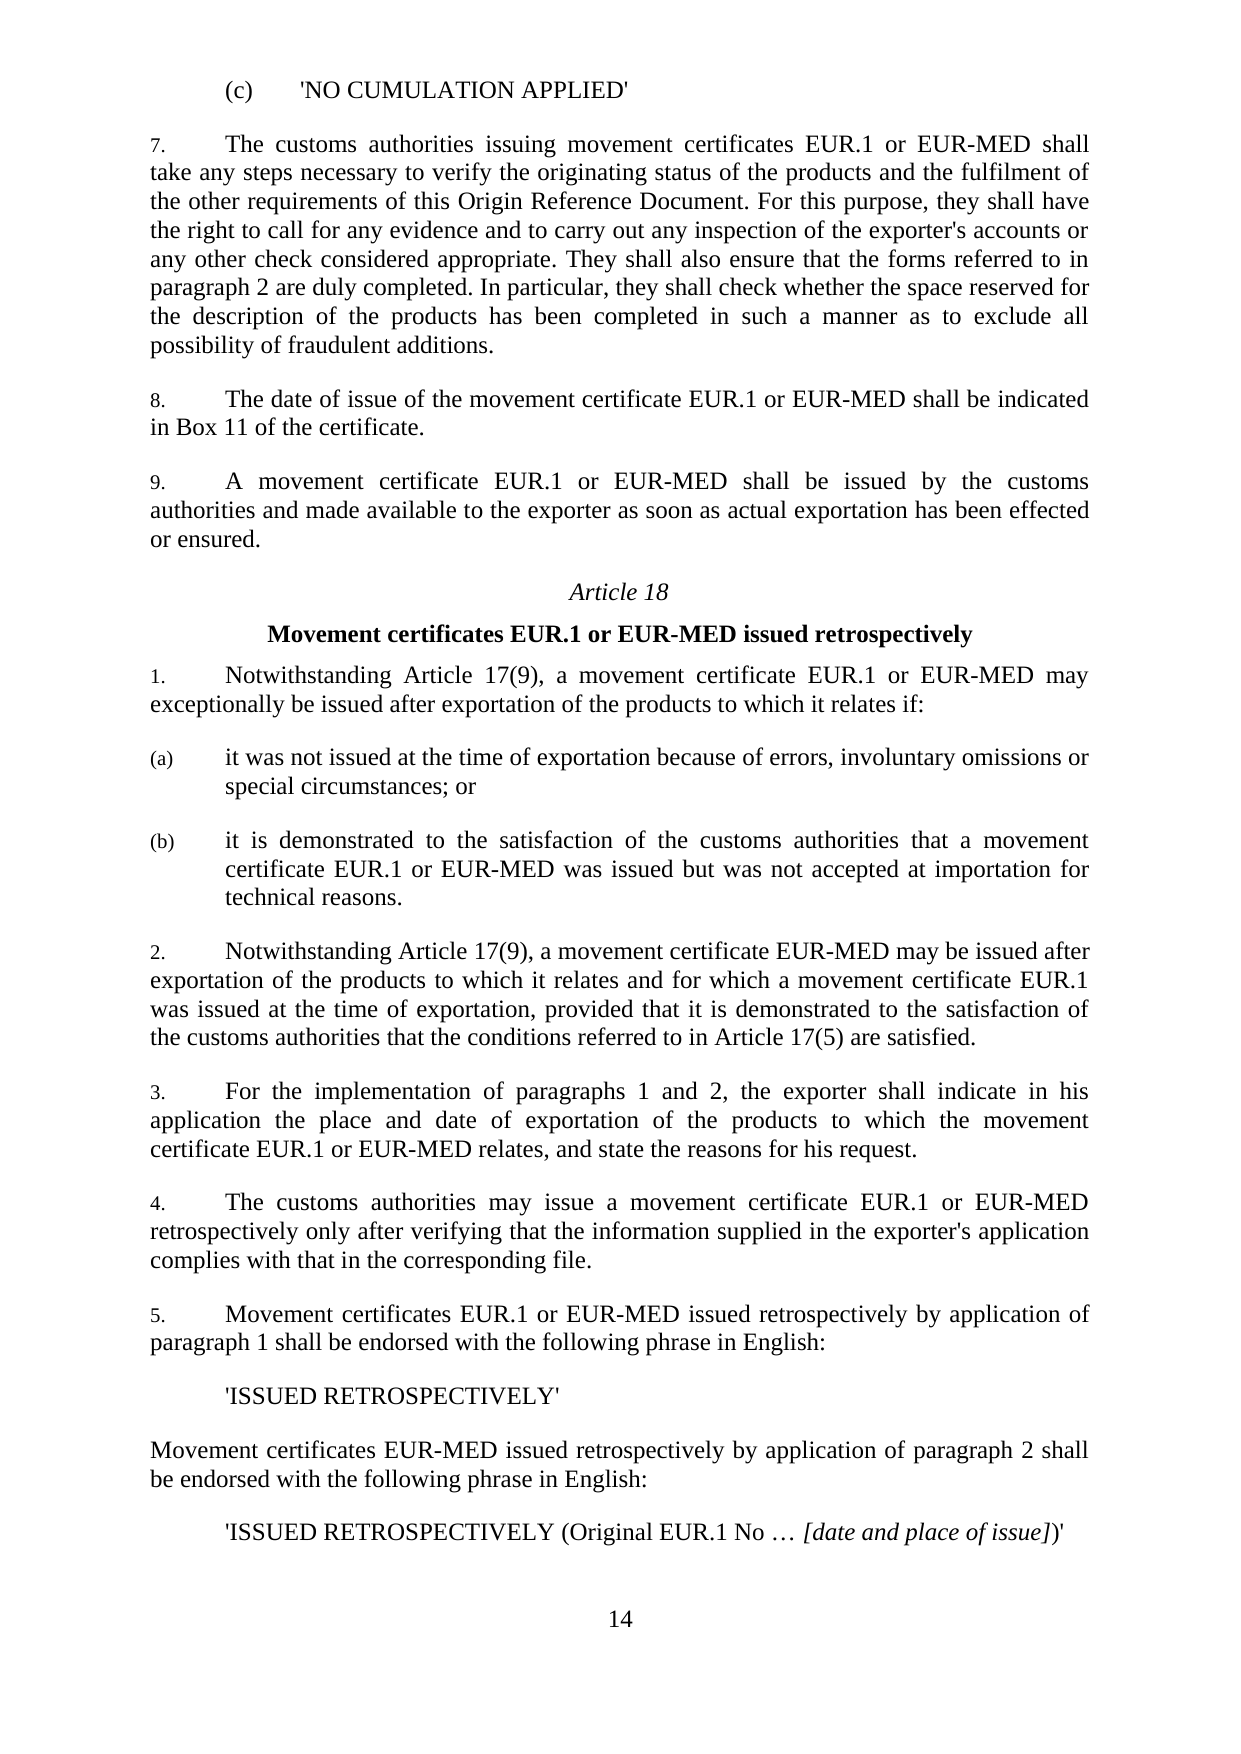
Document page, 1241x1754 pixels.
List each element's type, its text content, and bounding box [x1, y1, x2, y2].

list A movement certificate EUR.1 or EUR-MED shall be issued by the customs authorities and made available to the exporter as soon as actual exportation has been effected or ensured. [150, 466, 1090, 552]
subtitle 'NO CUMULATION APPLIED' [225, 75, 1090, 104]
list it was not issued at the time of exportation because of errors, involuntary omissions or special circumstances; or [150, 742, 1090, 800]
text Movement certificates EUR-MED issued retrospectively by application of paragraph 2 shall be endorsed with the following phrase in English: [150, 1435, 1090, 1492]
text 'ISSUED RETROSPECTIVELY (Original EUR.1 No … [date and place of issue])' [225, 1517, 1090, 1546]
list For the implementation of paragraphs 1 and 2, the exporter shall indicate in his application the place and date of exportation of the products to which the movement certificate EUR.1 or EUR-MED relates, and state the reasons for his request. [150, 1076, 1090, 1162]
title Movement certificates EUR.1 or EUR-MED issued retrospectively [150, 619, 1090, 647]
text 'ISSUED RETROSPECTIVELY' [225, 1381, 1090, 1410]
list Notwithstanding Article 17(9), a movement certificate EUR-MED may be issued after exportation of the products to which it relates and for which a movement certificate EUR.1 was issued at the time of exportation, provided that it is demonstrated to the satisfaction of the customs authorities that the conditions referred to in Article 17(5) are satisfied. [150, 936, 1090, 1051]
subtitle Article 18 [150, 577, 1090, 606]
list Movement certificates EUR.1 or EUR-MED issued retrospectively by application of paragraph 1 shall be endorsed with the following phrase in English: [150, 1299, 1090, 1356]
list Notwithstanding Article 17(9), a movement certificate EUR.1 or EUR-MED may exceptionally be issued after exportation of the products to which it relates if: [150, 660, 1090, 717]
list The date of issue of the movement certificate EUR.1 or EUR-MED shall be indicated in Box 11 of the certificate. [150, 384, 1090, 441]
list The customs authorities may issue a movement certificate EUR.1 or EUR-MED retrospectively only after verifying that the information supplied in the exporter's application complies with that in the corresponding file. [150, 1187, 1090, 1274]
list it is demonstrated to the satisfaction of the customs authorities that a movement certificate EUR.1 or EUR-MED was issued but was not accepted at importation for technical reasons. [150, 825, 1090, 911]
list The customs authorities issuing movement certificates EUR.1 or EUR-MED shall take any steps necessary to verify the originating status of the products and the fulfilment of the other requirements of this Origin Reference Document. For this purpose, they shall have the right to call for any evidence and to carry out any inspection of the exporter's accounts or any other check considered appropriate. They shall also ensure that the forms referred to in paragraph 2 are duly completed. In particular, they shall check whether the space reserved for the description of the products has been completed in such a manner as to exclude all possibility of fraudulent additions. [150, 129, 1090, 359]
